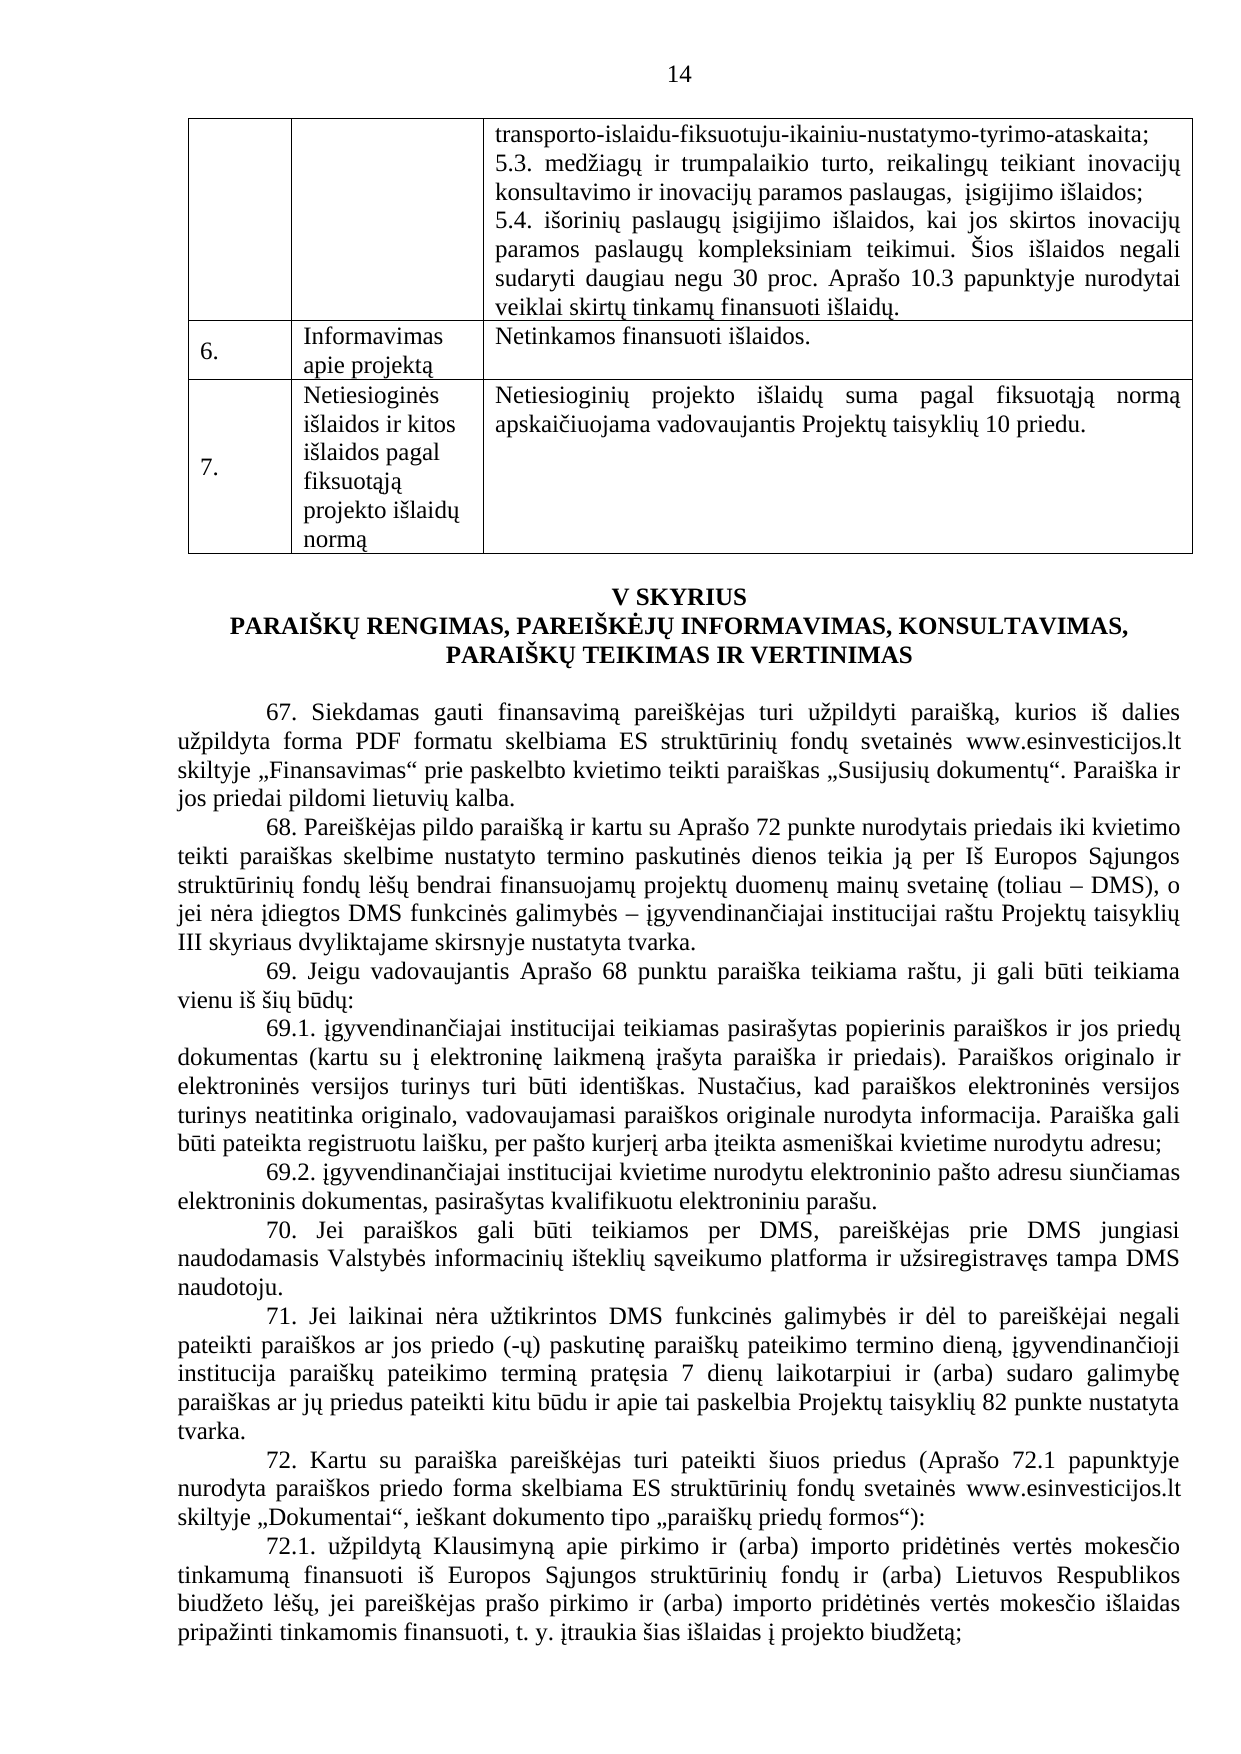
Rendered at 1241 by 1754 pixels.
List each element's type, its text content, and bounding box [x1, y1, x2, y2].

text 69.1. įgyvendinančiajai institucijai teikiamas pasirašytas popierinis paraiškos ir jos priedų dokumentas (kartu su į elektroninę laikmeną įrašyta paraiška ir priedais). Paraiškos originalo ir elektroninės versijos turinys turi būti identiškas. Nustačius, kad paraiškos elektroninės versijos turinys neatitinka originalo, vadovaujamasi paraiškos originale nurodyta informacija. Paraiška gali būti pateikta registruotu laišku, per pašto kurjerį arba įteikta asmeniškai kvietime nurodytu adresu; [177, 1013, 1181, 1157]
table_cell Informavimas apie projektą [292, 321, 483, 379]
text 70. Jei paraiškos gali būti teikiamos per DMS, pareiškėjas prie DMS jungiasi naudodamasis Valstybės informacinių išteklių sąveikumo platforma ir užsiregistravęs tampa DMS naudotoju. [177, 1215, 1181, 1301]
text V SKYRIUS [177, 582, 1181, 611]
text 71. Jei laikinai nėra užtikrintos DMS funkcinės galimybės ir dėl to pareiškėjai negali pateikti paraiškos ar jos priedo (-ų) paskutinę paraiškų pateikimo termino dieną, įgyvendinančioji institucija paraiškų pateikimo terminą pratęsia 7 dienų laikotarpiui ir (arba) sudaro galimybę paraiškas ar jų priedus pateikti kitu būdu ir apie tai paskelbia Projektų taisyklių 82 punkte nustatyta tvarka. [177, 1301, 1181, 1445]
table_cell [292, 119, 483, 320]
table_cell Netiesioginės išlaidos ir kitos išlaidos pagal fiksuotąją projekto išlaidų normą [292, 380, 483, 552]
table_cell 6. [189, 321, 291, 379]
table_cell Netiesioginių projekto išlaidų suma pagal fiksuotąją normą apskaičiuojama vadovaujantis Projektų taisyklių 10 priedu. [484, 380, 1192, 552]
table_cell [189, 119, 291, 320]
text PARAIŠKŲ RENGIMAS, PAREIŠKĖJŲ INFORMAVIMAS, KONSULTAVIMAS, PARAIŠKŲ TEIKIMAS IR VERTINIMAS [177, 611, 1181, 668]
text 72. Kartu su paraiška pareiškėjas turi pateikti šiuos priedus (Aprašo 72.1 papunktyje nurodyta paraiškos priedo forma skelbiama ES struktūrinių fondų svetainės www.esinvesticijos.lt skiltyje „Dokumentai“, ieškant dokumento tipo „paraiškų priedų formos“): [177, 1445, 1181, 1531]
table_cell transporto-islaidu-fiksuotuju-ikainiu-nustatymo-tyrimo-ataskaita; 5.3. medžiagų ir trumpalaikio turto, reikalingų teikiant inovacijų konsultavimo ir inovacijų paramos paslaugas, įsigijimo išlaidos; 5.4. išorinių paslaugų įsigijimo išlaidos, kai jos skirtos inovacijų paramos paslaugų kompleksiniam teikimui. Šios išlaidos negali sudaryti daugiau negu 30 proc. Aprašo 10.3 papunktyje nurodytai veiklai skirtų tinkamų finansuoti išlaidų. [484, 119, 1192, 320]
text 72.1. užpildytą Klausimyną apie pirkimo ir (arba) importo pridėtinės vertės mokesčio tinkamumą finansuoti iš Europos Sąjungos struktūrinių fondų ir (arba) Lietuvos Respublikos biudžeto lėšų, jei pareiškėjas prašo pirkimo ir (arba) importo pridėtinės vertės mokesčio išlaidas pripažinti tinkamomis finansuoti, t. y. įtraukia šias išlaidas į projekto biudžetą; [177, 1531, 1181, 1646]
text 68. Pareiškėjas pildo paraišką ir kartu su Aprašo 72 punkte nurodytais priedais iki kvietimo teikti paraiškas skelbime nustatyto termino paskutinės dienos teikia ją per Iš Europos Sąjungos struktūrinių fondų lėšų bendrai finansuojamų projektų duomenų mainų svetainę (toliau – DMS), o jei nėra įdiegtos DMS funkcinės galimybės – įgyvendinančiajai institucijai raštu Projektų taisyklių III skyriaus dvyliktajame skirsnyje nustatyta tvarka. [177, 812, 1181, 956]
text 67. Siekdamas gauti finansavimą pareiškėjas turi užpildyti paraišką, kurios iš dalies užpildyta forma PDF formatu skelbiama ES struktūrinių fondų svetainės www.esinvesticijos.lt skiltyje „Finansavimas“ prie paskelbto kvietimo teikti paraiškas „Susijusių dokumentų“. Paraiška ir jos priedai pildomi lietuvių kalba. [177, 697, 1181, 812]
table_cell 7. [189, 380, 291, 552]
text 69.2. įgyvendinančiajai institucijai kvietime nurodytu elektroninio pašto adresu siunčiamas elektroninis dokumentas, pasirašytas kvalifikuotu elektroniniu parašu. [177, 1157, 1181, 1215]
table_cell Netinkamos finansuoti išlaidos. [484, 321, 1192, 379]
text 69. Jeigu vadovaujantis Aprašo 68 punktu paraiška teikiama raštu, ji gali būti teikiama vienu iš šių būdų: [177, 956, 1181, 1013]
